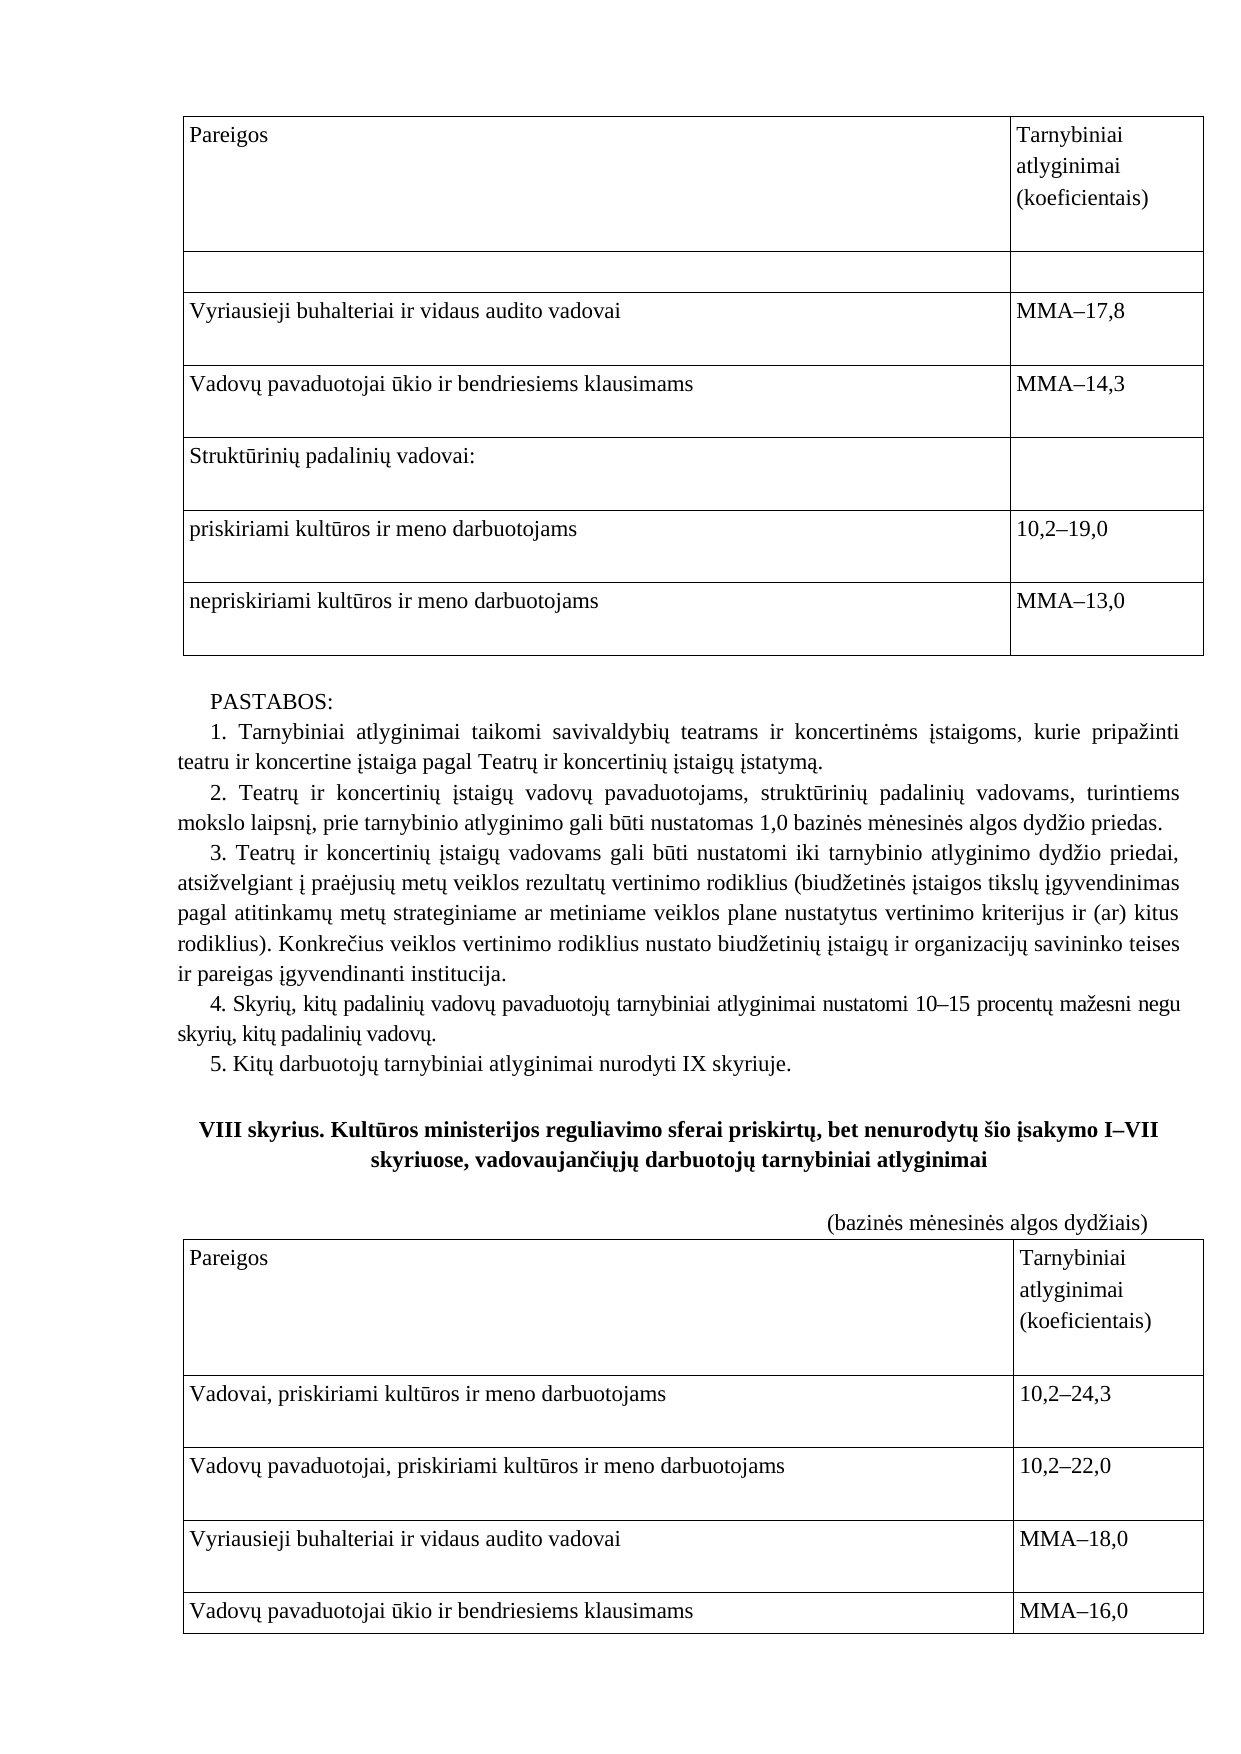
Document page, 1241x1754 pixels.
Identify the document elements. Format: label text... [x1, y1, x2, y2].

table_header Pareigos [184, 1240, 1013, 1375]
text 2. Teatrų ir koncertinių įstaigų vadovų pavaduotojams, struktūrinių padalinių vadovams, turintiems mokslo laipsnį, prie tarnybinio atlyginimo gali būti nustatomas 1,0 bazinės mėnesinės algos dydžio priedas. [177, 779, 1181, 835]
table_cell Vadovų pavaduotojai ūkio ir bendriesiems klausimams [184, 1593, 1013, 1633]
text (bazinės mėnesinės algos dydžiais) [827, 1209, 1181, 1235]
table_cell Vadovų pavaduotojai, priskiriami kultūros ir meno darbuotojams [184, 1448, 1013, 1520]
table_cell MMA–18,0 [1014, 1521, 1203, 1592]
table_cell priskiriami kultūros ir meno darbuotojams [184, 511, 1010, 582]
table_cell MMA–16,0 [1014, 1593, 1203, 1633]
table_cell MMA–13,0 [1011, 583, 1203, 654]
table_cell 10,2–19,0 [1011, 511, 1203, 582]
text PASTABOS: [177, 688, 1181, 714]
table_cell [1011, 438, 1203, 509]
table_header Pareigos [184, 117, 1010, 251]
table_header Tarnybiniai atlyginimai (koeficientais) [1011, 117, 1203, 251]
text VIII skyrius. Kultūros ministerijos reguliavimo sferai priskirtų, bet nenurodytų šio įsakymo I–VII skyriuose, vadovaujančiųjų darbuotojų tarnybiniai atlyginimai [177, 1116, 1181, 1173]
table_cell nepriskiriami kultūros ir meno darbuotojams [184, 583, 1010, 654]
table_header Tarnybiniai atlyginimai (koeficientais) [1014, 1240, 1203, 1375]
table_cell 10,2–24,3 [1014, 1376, 1203, 1447]
table_cell MMA–17,8 [1011, 293, 1203, 364]
table_cell MMA–14,3 [1011, 366, 1203, 437]
table_cell Vyriausieji buhalteriai ir vidaus audito vadovai [184, 293, 1010, 364]
text 4. Skyrių, kitų padalinių vadovų pavaduotojų tarnybiniai atlyginimai nustatomi 10–15 procentų mažesni negu skyrių, kitų padalinių vadovų. [177, 990, 1181, 1047]
table_cell Vadovai, priskiriami kultūros ir meno darbuotojams [184, 1376, 1013, 1447]
table_cell Vyriausieji buhalteriai ir vidaus audito vadovai [184, 1521, 1013, 1592]
text 3. Teatrų ir koncertinių įstaigų vadovams gali būti nustatomi iki tarnybinio atlyginimo dydžio priedai, atsižvelgiant į praėjusių metų veiklos rezultatų vertinimo rodiklius (biudžetinės įstaigos tikslų įgyvendinimas pagal atitinkamų metų strateginiame ar metiniame veiklos plane nustatytus vertinimo kriterijus ir (ar) kitus rodiklius). Konkrečius veiklos vertinimo rodiklius nustato biudžetinių įstaigų ir organizacijų savininko teises ir pareigas įgyvendinanti institucija. [177, 839, 1181, 986]
table_cell 10,2–22,0 [1014, 1448, 1203, 1520]
table_cell [1011, 252, 1203, 292]
text 1. Tarnybiniai atlyginimai taikomi savivaldybių teatrams ir koncertinėms įstaigoms, kurie pripažinti teatru ir koncertine įstaiga pagal Teatrų ir koncertinių įstaigų įstatymą. [177, 718, 1181, 775]
table_cell Struktūrinių padalinių vadovai: [184, 438, 1010, 509]
table_cell [184, 252, 1010, 292]
table_cell Vadovų pavaduotojai ūkio ir bendriesiems klausimams [184, 366, 1010, 437]
text 5. Kitų darbuotojų tarnybiniai atlyginimai nurodyti IX skyriuje. [177, 1051, 1181, 1077]
